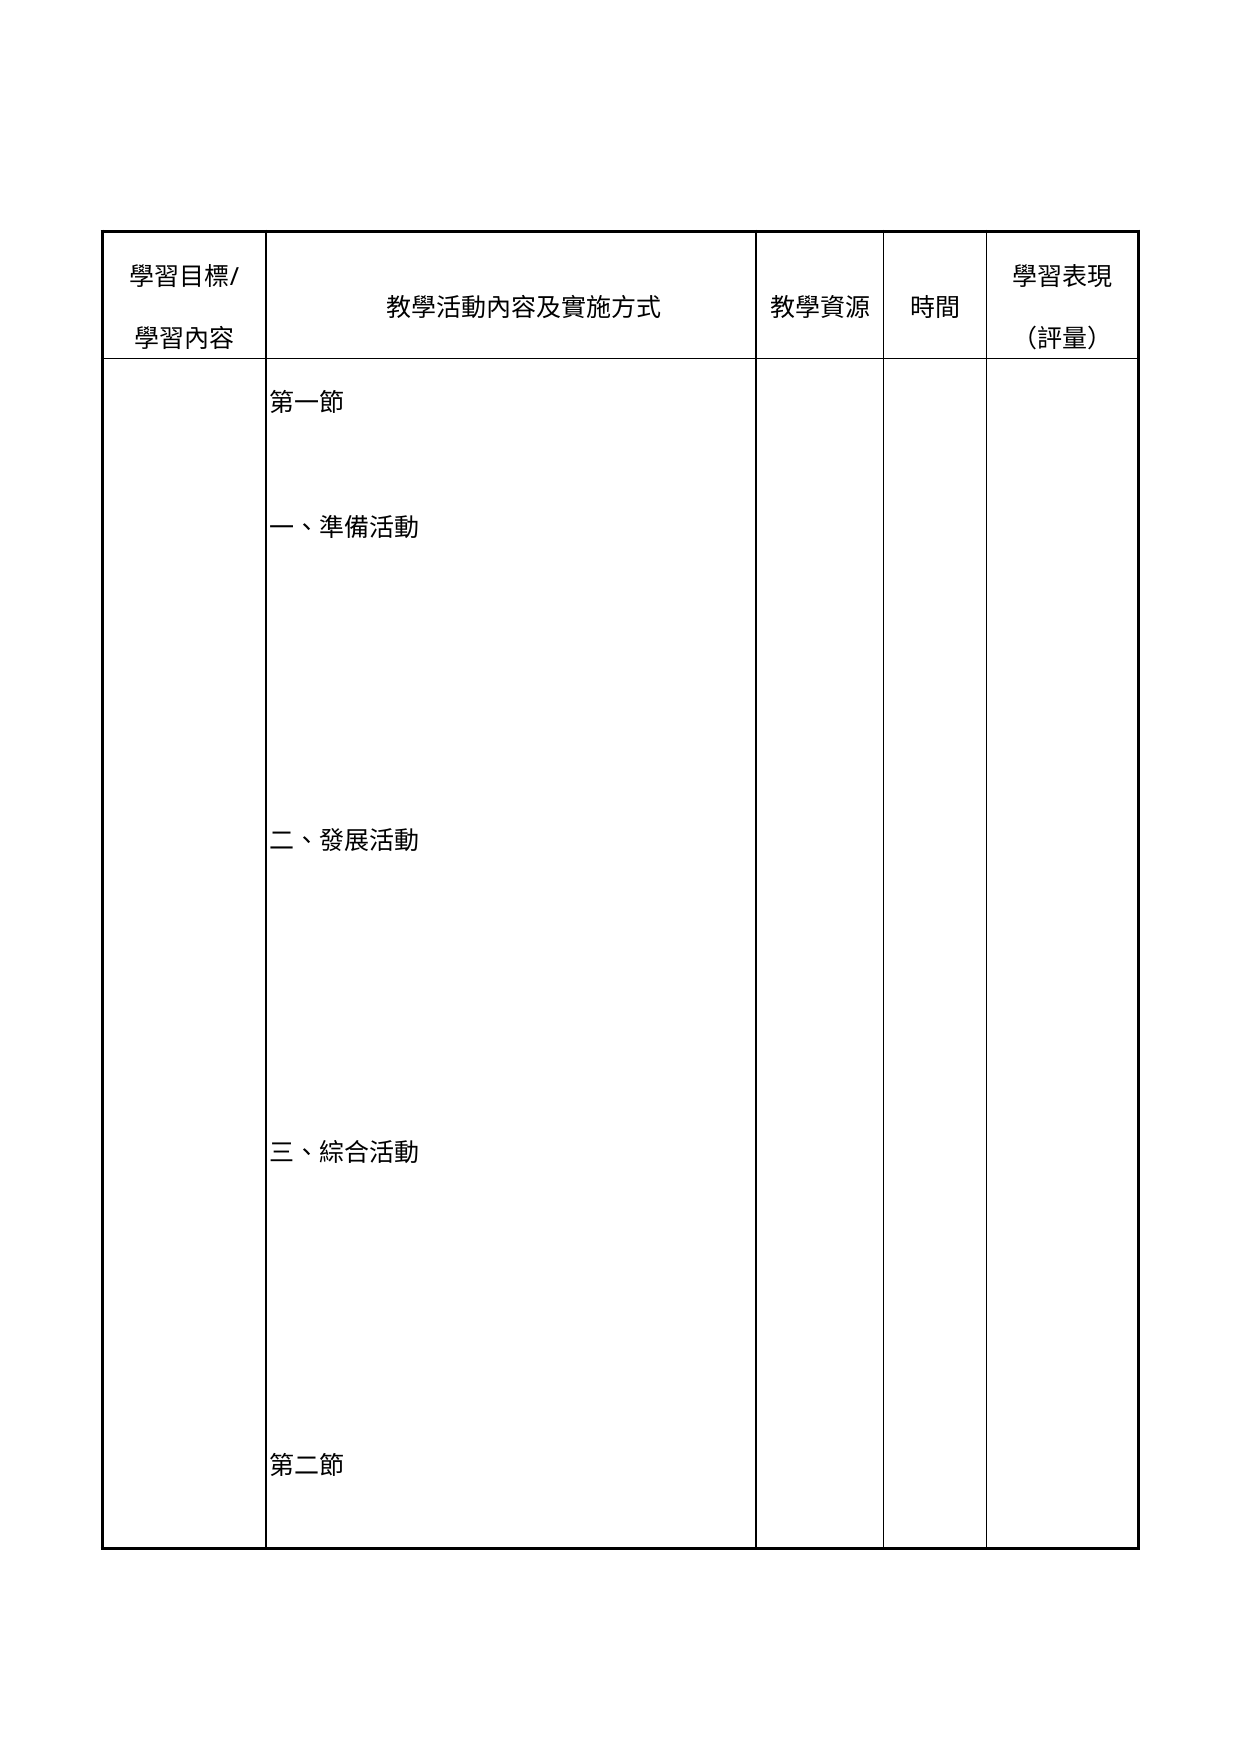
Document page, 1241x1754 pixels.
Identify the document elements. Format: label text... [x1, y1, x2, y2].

table_header 時間 [884, 233, 986, 358]
table_header 教學活動內容及實施方式 [267, 233, 755, 358]
table_cell [884, 359, 986, 1547]
table_cell [104, 359, 265, 1547]
table_header 教學資源 [757, 233, 883, 358]
table_header 學習表現 （評量） [987, 233, 1137, 358]
table_cell [987, 359, 1137, 1547]
table_cell [757, 359, 883, 1547]
table_cell 第一節 一、準備活動 二、發展活動 三、綜合活動 第二節 [267, 359, 755, 1547]
table_header 學習目標/ 學習內容 [104, 233, 265, 358]
